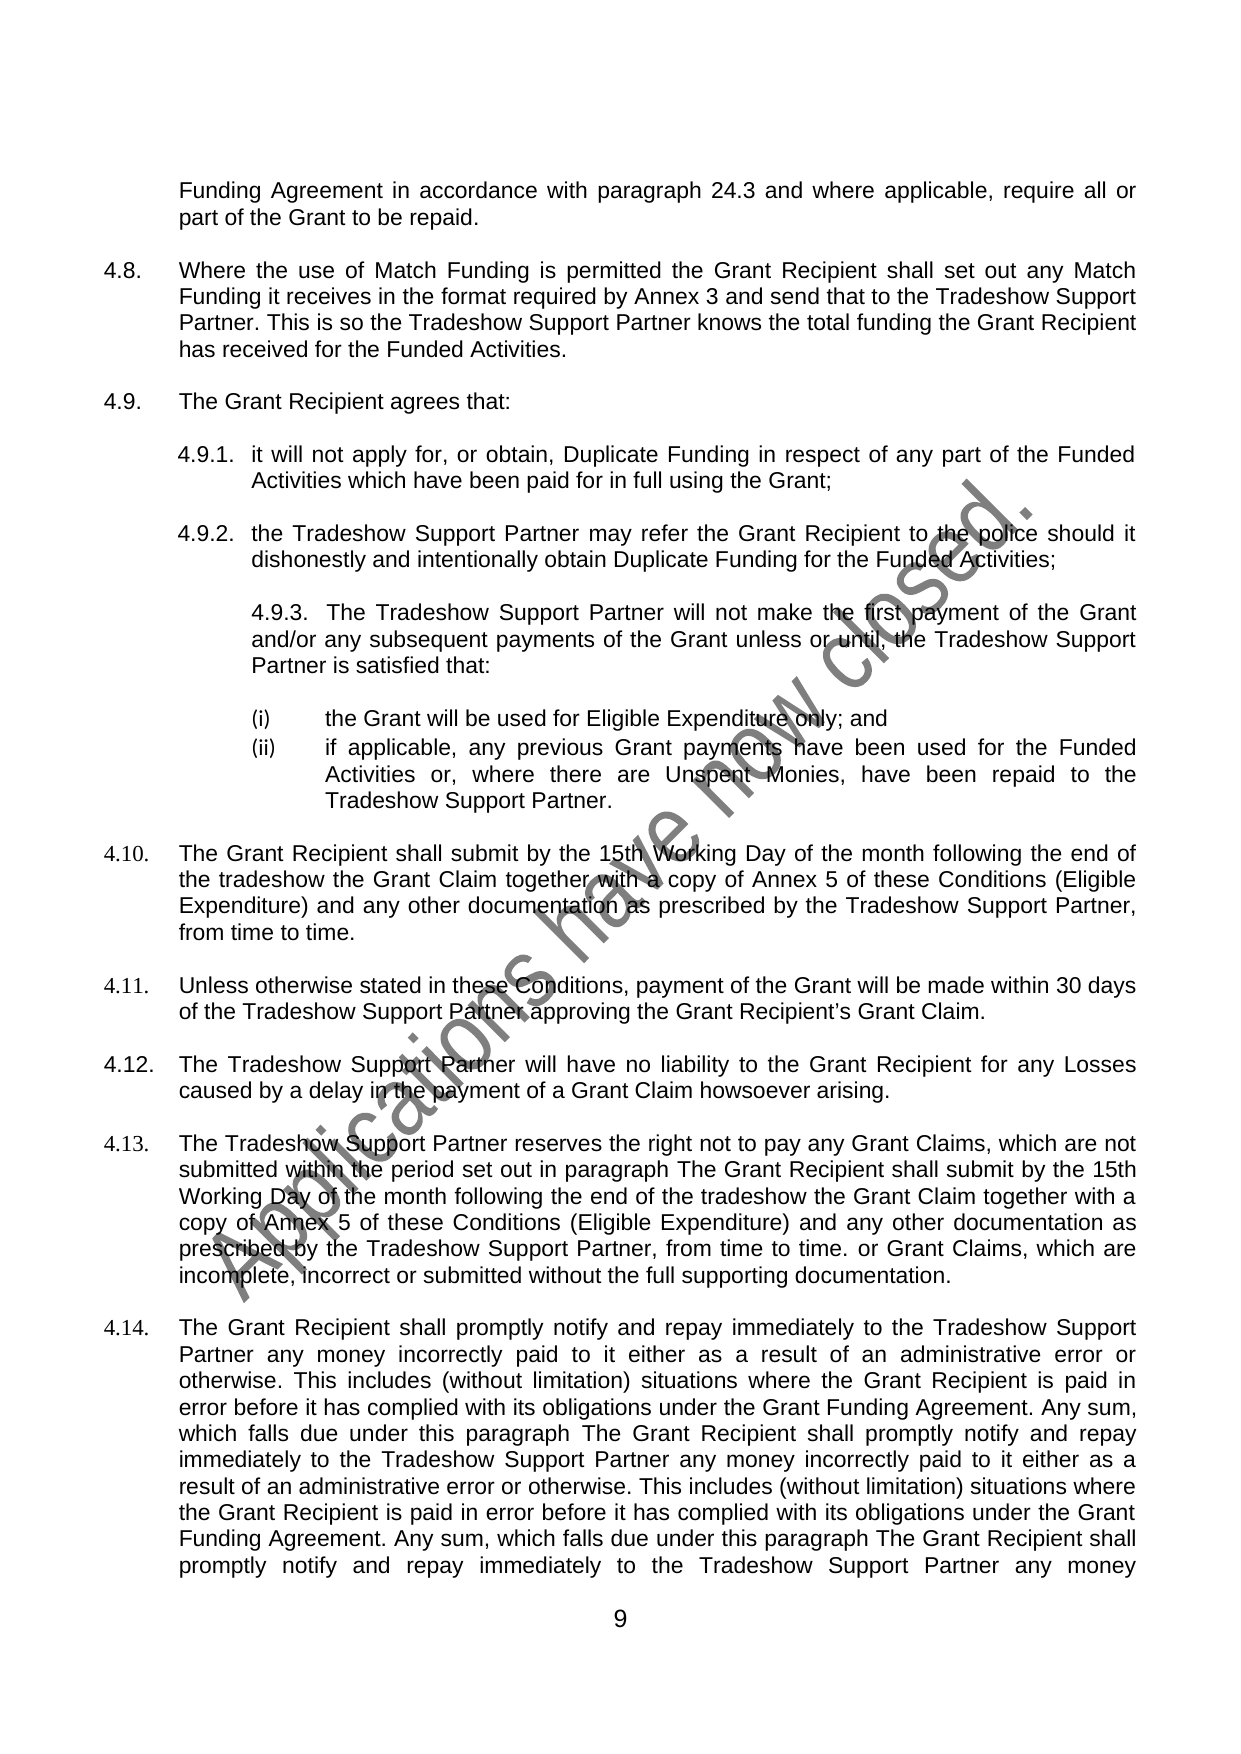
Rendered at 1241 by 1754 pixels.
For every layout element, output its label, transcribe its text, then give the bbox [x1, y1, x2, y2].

list The Grant Recipient shall submit by the 15th Working Day of the month following the end of the tradeshow the Grant Claim together with a copy of Annex 5 of these Conditions (Eligible Expenditure) and any other documentation as prescribed by the Tradeshow Support Partner, from time to time. [562, 840, 1137, 945]
list The Grant Recipient shall submit by the 15th Working Day of the month following the end of the tradeshow the Grant Claim together with a copy of Annex 5 of these Conditions (Eligible Expenditure) and any other documentation as prescribed by the Tradeshow Support Partner, from time to time. [103, 840, 650, 945]
list the Grant will be used for Eligible Expenditure only; and [784, 704, 1137, 733]
list Unless otherwise stated in these Conditions, payment of the Grant will be made within 30 days of the Tradeshow Support Partner approving the Grant Recipient’s Grant Claim. [103, 972, 1137, 1024]
list the Tradeshow Support Partner may refer the Grant Recipient to the police should it dishonestly and intentionally obtain Duplicate Funding for the Funded Activities; [177, 520, 964, 573]
list Funding Agreement in accordance with paragraph 24.3 and where applicable, require all or part of the Grant to be repaid. [103, 177, 1137, 230]
list The Grant Recipient agrees that: [103, 388, 1137, 415]
list Where the use of Match Funding is permitted the Grant Recipient shall set out any Match Funding it receives in the format required by Annex 3 and send that to the Tradeshow Support Partner. This is so the Tradeshow Support Partner knows the total funding the Grant Recipient has received for the Funded Activities. [103, 257, 1137, 362]
list it will not apply for, or obtain, Duplicate Funding in respect of any part of the Funded Activities which have been paid for in full using the Grant; [177, 441, 1137, 494]
list The Tradeshow Support Partner will not make the first payment of the Grant and/or any subsequent payments of the Grant unless or until, the Tradeshow Support Partner is satisfied that: [251, 599, 1137, 678]
list the Tradeshow Support Partner may refer the Grant Recipient to the police should it dishonestly and intentionally obtain Duplicate Funding for the Funded Activities; [948, 520, 1137, 573]
list the Grant will be used for Eligible Expenditure only; and [251, 704, 780, 733]
list The Tradeshow Support Partner will have no liability to the Grant Recipient for any Losses caused by a delay in the payment of a Grant Claim howsoever arising. [448, 1051, 1137, 1103]
list The Grant Recipient shall promptly notify and repay immediately to the Tradeshow Support Partner any money incorrectly paid to it either as a result of an administrative error or otherwise. This includes (without limitation) situations where the Grant Recipient is paid in error before it has complied with its obligations under the Grant Funding Agreement. Any sum, which falls due under this paragraph 4.14, shall fall due immediately. If the Grant Recipient fails to repay the due sum immediately the sum will be recoverable summarily as a civil debt. [103, 1314, 1137, 1578]
list The Tradeshow Support Partner will have no liability to the Grant Recipient for any Losses caused by a delay in the payment of a Grant Claim howsoever arising. [103, 1051, 434, 1103]
list if applicable, any previous Grant payments have been used for the Funded Activities or, where there are Unspent Monies, have been repaid to the Tradeshow Support Partner. [251, 733, 1137, 813]
list The Tradeshow Support Partner reserves the right not to pay any Grant Claims, which are not submitted within the period set out in paragraph 4.10 or Grant Claims, which are incomplete, incorrect or submitted without the full supporting documentation. [103, 1130, 1137, 1288]
